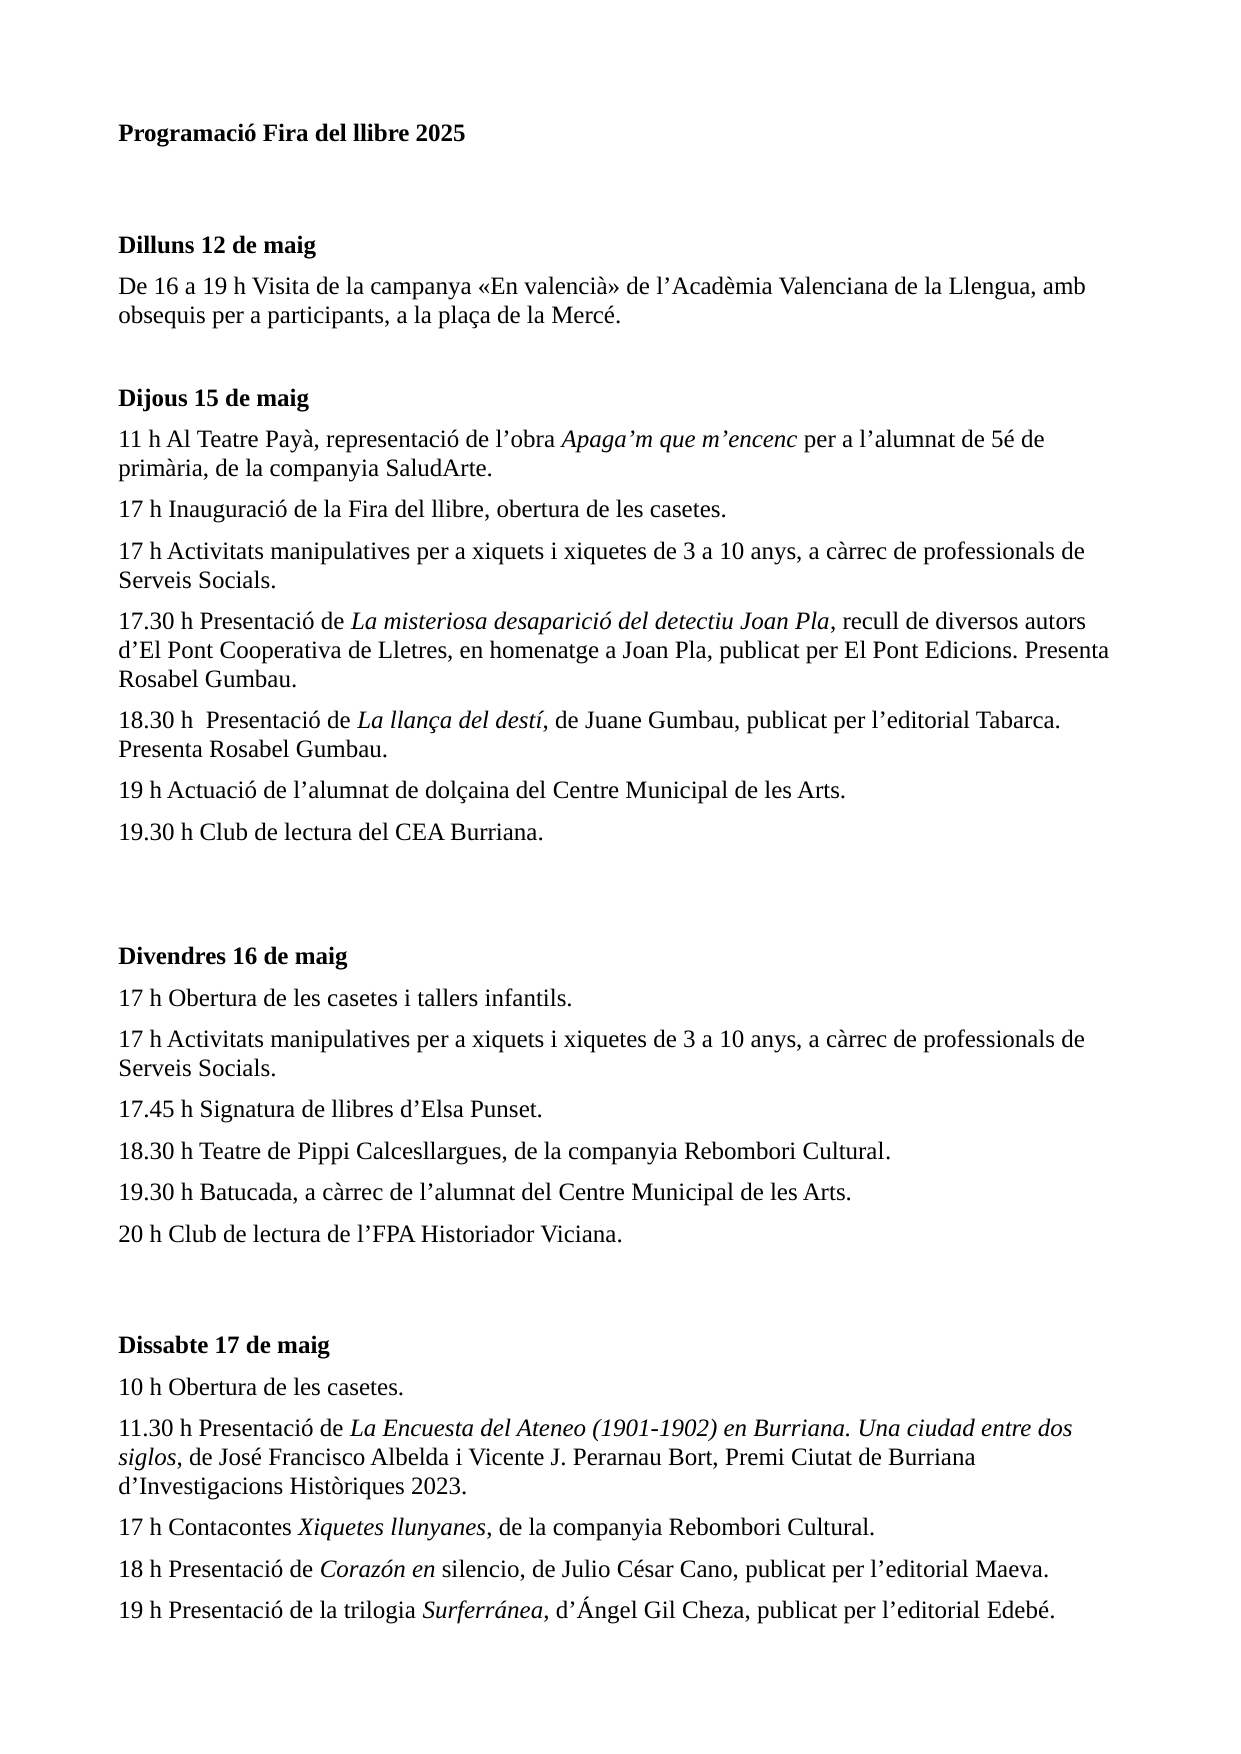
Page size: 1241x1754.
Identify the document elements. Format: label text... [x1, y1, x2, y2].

text De 16 a 19 h Visita de la campanya «En valencià» de l’Acadèmia Valenciana de la Llengua, amb obsequis per a participants, a la plaça de la Mercé. [118, 271, 1122, 329]
text 18.30 h Teatre de Pippi Calcesllargues, de la companyia Rebombori Cultural. [118, 1136, 1122, 1164]
text 17 h Activitats manipulatives per a xiquets i xiquetes de 3 a 10 anys, a càrrec de professionals de Serveis Socials. [118, 536, 1122, 593]
text 18 h Presentació de Corazón en silencio, de Julio César Cano, publicat per l’editorial Maeva. [118, 1554, 1122, 1582]
text 11 h Al Teatre Payà, representació de l’obra Apaga’m que m’encenc per a l’alumnat de 5é de primària, de la companyia SaludArte. [118, 424, 1122, 482]
text 11.30 h Presentació de La Encuesta del Ateneo (1901-1902) en Burriana. Una ciudad entre dos siglos, de José Francisco Albelda i Vicente J. Perarnau Bort, Premi Ciutat de Burriana d’Investigacions Històriques 2023. [118, 1413, 1122, 1499]
text Dilluns 12 de maig [118, 230, 1122, 258]
text 19 h Presentació de la trilogia Surferránea, d’Ángel Gil Cheza, publicat per l’editorial Edebé. [118, 1595, 1122, 1624]
text 19.30 h Batucada, a càrrec de l’alumnat del Centre Municipal de les Arts. [118, 1177, 1122, 1206]
text 17 h Contacontes Xiquetes llunyanes, de la companyia Rebombori Cultural. [118, 1512, 1122, 1541]
text 19.30 h Club de lectura del CEA Burriana. [118, 817, 1122, 846]
text 18.30 h Presentació de La llança del destí, de Juane Gumbau, publicat per l’editorial Tabarca. Presenta Rosabel Gumbau. [118, 705, 1122, 763]
text 17 h Activitats manipulatives per a xiquets i xiquetes de 3 a 10 anys, a càrrec de professionals de Serveis Socials. [118, 1024, 1122, 1082]
text 10 h Obertura de les casetes. [118, 1372, 1122, 1401]
text Dissabte 17 de maig [118, 1330, 1122, 1359]
text Programació Fira del llibre 2025 [118, 118, 1122, 147]
text 17 h Obertura de les casetes i tallers infantils. [118, 983, 1122, 1011]
text Dijous 15 de maig [118, 383, 1122, 412]
text 17.30 h Presentació de La misteriosa desaparició del detectiu Joan Pla, recull de diversos autors d’El Pont Cooperativa de Lletres, en homenatge a Joan Pla, publicat per El Pont Edicions. Presenta Rosabel Gumbau. [118, 606, 1122, 692]
text 17 h Inauguració de la Fira del llibre, obertura de les casetes. [118, 494, 1122, 523]
text 19 h Actuació de l’alumnat de dolçaina del Centre Municipal de les Arts. [118, 775, 1122, 804]
text 17.45 h Signatura de llibres d’Elsa Punset. [118, 1094, 1122, 1123]
text Divendres 16 de maig [118, 941, 1122, 970]
text 20 h Club de lectura de l’FPA Historiador Viciana. [118, 1219, 1122, 1247]
